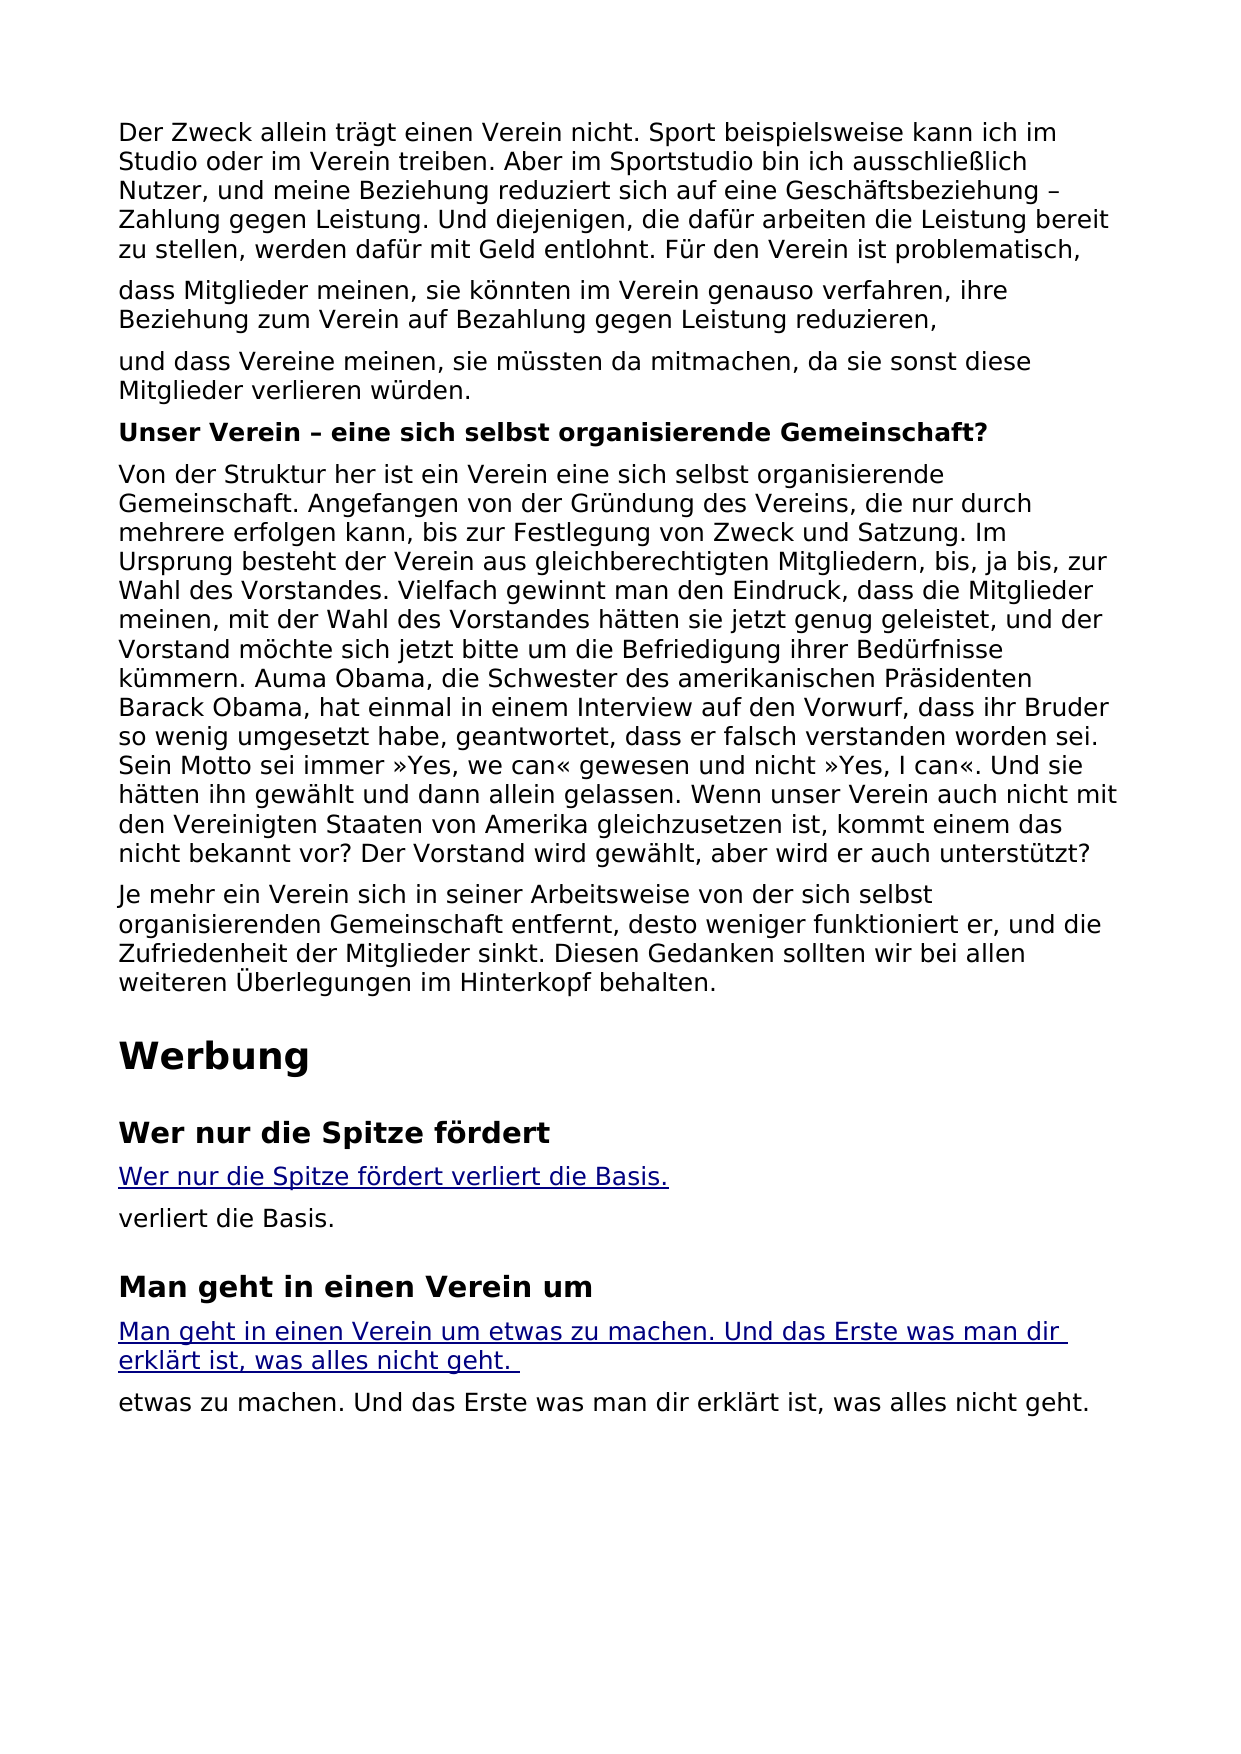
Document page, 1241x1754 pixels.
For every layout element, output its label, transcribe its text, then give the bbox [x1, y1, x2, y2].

text etwas zu machen. Und das Erste was man dir erklärt ist, was alles nicht geht. [118, 1388, 1122, 1417]
text Man geht in einen Verein um etwas zu machen. Und das Erste was man dir erklärt ist, was alles nicht geht. [118, 1317, 1122, 1376]
text Unser Verein – eine sich selbst organisierende Gemeinschaft? [118, 418, 1122, 447]
text Je mehr ein Verein sich in seiner Arbeitsweise von der sich selbst organisierenden Gemeinschaft entfernt, desto weniger funktioniert er, und die Zufriedenheit der Mitglieder sinkt. Diesen Gedanken sollten wir bei allen weiteren Überlegungen im Hinterkopf behalten. [118, 881, 1122, 997]
text Wer nur die Spitze fördert verliert die Basis. [118, 1162, 1122, 1192]
subtitle Werbung [118, 1035, 1122, 1078]
text und dass Vereine meinen, sie müssten da mitmachen, da sie sonst diese Mitglieder verlieren würden. [118, 347, 1122, 406]
subtitle Wer nur die Spitze fördert [118, 1116, 1122, 1150]
subtitle Man geht in einen Verein um [118, 1271, 1122, 1305]
text verliert die Basis. [118, 1204, 1122, 1233]
text dass Mitglieder meinen, sie könnten im Verein genauso verfahren, ihre Beziehung zum Verein auf Bezahlung gegen Leistung reduzieren, [118, 276, 1122, 335]
text Der Zweck allein trägt einen Verein nicht. Sport beispielsweise kann ich im Studio oder im Verein treiben. Aber im Sportstudio bin ich ausschließlich Nutzer, und meine Beziehung reduziert sich auf eine Geschäftsbeziehung – Zahlung gegen Leistung. Und diejenigen, die dafür arbeiten die Leistung bereit zu stellen, werden dafür mit Geld entlohnt. Für den Verein ist problematisch, [118, 118, 1122, 264]
text Von der Struktur her ist ein Verein eine sich selbst organisierende Gemeinschaft. Angefangen von der Gründung des Vereins, die nur durch mehrere erfolgen kann, bis zur Festlegung von Zweck und Satzung. Im Ursprung besteht der Verein aus gleichberechtigten Mitgliedern, bis, ja bis, zur Wahl des Vorstandes. Vielfach gewinnt man den Eindruck, dass die Mitglieder meinen, mit der Wahl des Vorstandes hätten sie jetzt genug geleistet, und der Vorstand möchte sich jetzt bitte um die Befriedigung ihrer Bedürfnisse kümmern. Auma Obama, die Schwester des amerikanischen Präsidenten Barack Obama, hat einmal in einem Interview auf den Vorwurf, dass ihr Bruder so wenig umgesetzt habe, geantwortet, dass er falsch verstanden worden sei. Sein Motto sei immer »Yes, we can« gewesen und nicht »Yes, I can«. Und sie hätten ihn gewählt und dann allein gelassen. Wenn unser Verein auch nicht mit den Vereinigten Staaten von Amerika gleichzusetzen ist, kommt einem das nicht bekannt vor? Der Vorstand wird gewählt, aber wird er auch unterstützt? [118, 460, 1122, 868]
